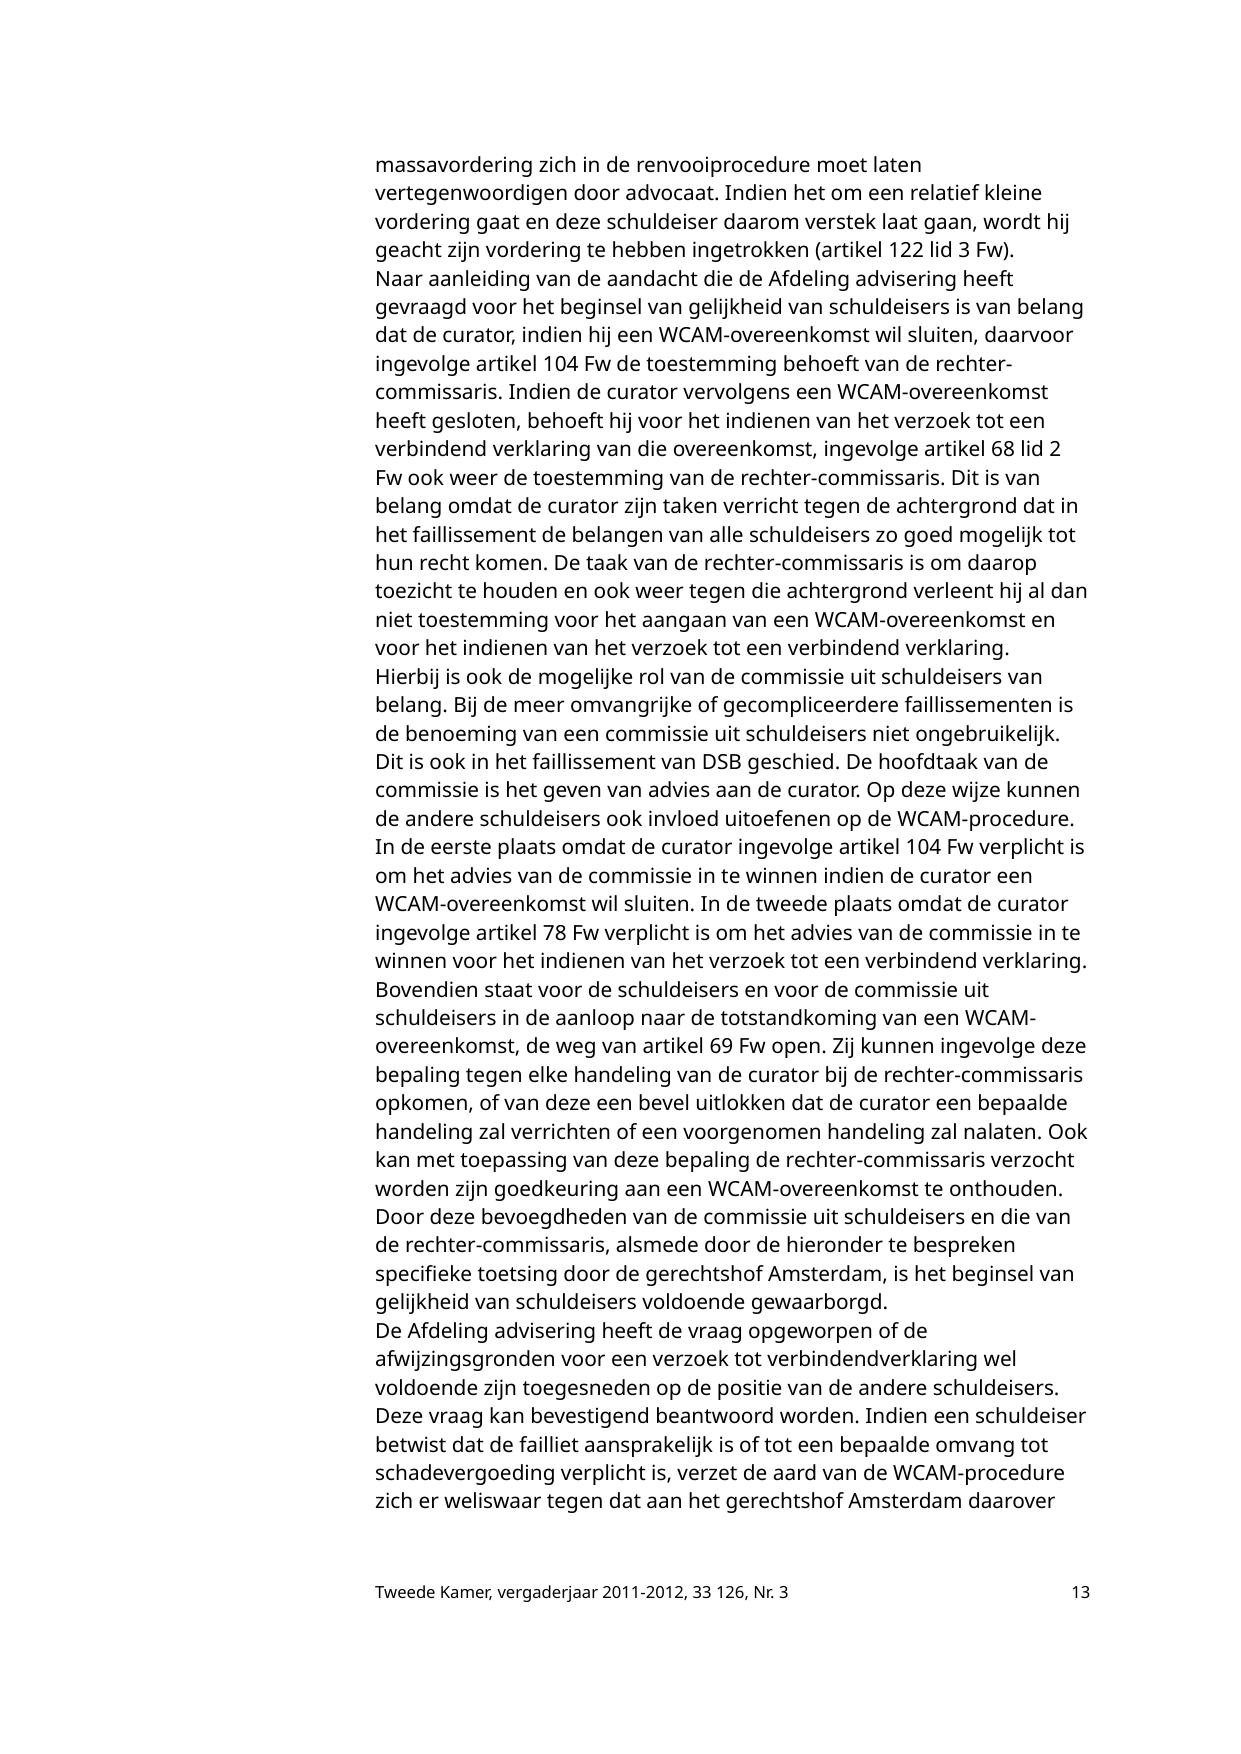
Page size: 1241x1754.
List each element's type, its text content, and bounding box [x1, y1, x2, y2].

text Hierbij is ook de mogelijke rol van de commissie uit schuldeisers van belang. Bij de meer omvangrijke of gecompliceerdere faillissementen is de benoeming van een commissie uit schuldeisers niet ongebruikelijk. Dit is ook in het faillissement van DSB geschied. De hoofdtaak van de commissie is het geven van advies aan de curator. Op deze wijze kunnen de andere schuldeisers ook invloed uitoefenen op de WCAM-procedure. In de eerste plaats omdat de curator ingevolge artikel 104 Fw verplicht is om het advies van de commissie in te winnen indien de curator een WCAM-overeenkomst wil sluiten. In de tweede plaats omdat de curator ingevolge artikel 78 Fw verplicht is om het advies van de commissie in te winnen voor het indienen van het verzoek tot een verbindend verklaring. Bovendien staat voor de schuldeisers en voor de commissie uit schuldeisers in de aanloop naar de totstandkoming van een WCAM-overeenkomst, de weg van artikel 69 Fw open. Zij kunnen ingevolge deze bepaling tegen elke handeling van de curator bij de rechter-commissaris opkomen, of van deze een bevel uitlokken dat de curator een bepaalde handeling zal verrichten of een voorgenomen handeling zal nalaten. Ook kan met toepassing van deze bepaling de rechter-commissaris verzocht worden zijn goedkeuring aan een WCAM-overeenkomst te onthouden. Door deze bevoegdheden van de commissie uit schuldeisers en die van de rechter-commissaris, alsmede door de hieronder te bespreken specifieke toetsing door de gerechtshof Amsterdam, is het beginsel van gelijkheid van schuldeisers voldoende gewaarborgd. [375, 946, 1090, 1515]
text Naar aanleiding van de aandacht die de Afdeling advisering heeft gevraagd voor het beginsel van gelijkheid van schuldeisers is van belang dat de curator, indien hij een WCAM-overeenkomst wil sluiten, daarvoor ingevolge artikel 104 Fw de toestemming behoeft van de rechter-commissaris. Indien de curator vervolgens een WCAM-overeenkomst heeft gesloten, behoeft hij voor het indienen van het verzoek tot een verbindend verklaring van die overeenkomst, ingevolge artikel 68 lid 2 Fw ook weer de toestemming van de rechter-commissaris. Dit is van belang omdat de curator zijn taken verricht tegen de achtergrond dat in het faillissement de belangen van alle schuldeisers zo goed mogelijk tot hun recht komen. De taak van de rechter-commissaris is om daarop toezicht te houden en ook weer tegen die achtergrond verleent hij al dan niet toestemming voor het aangaan van een WCAM-overeenkomst en voor het indienen van het verzoek tot een verbindend verklaring. [375, 548, 1090, 946]
text Een andere reden waarom ik het met het oog op de belangen van andere schuldeisers verantwoord acht dat de verificatiefase vervalt is dat bij instandhouding hiervan een afwikkeling van vele duizenden vorderingen veel tijd in beslag neemt en (ook) deze andere schuldeisers daardoor mogelijk zeer lang moeten wachten op een uitkering. In de verificatievergadering kan immers iedere schuldeiser de vorderingen van de schuldeiser in verband met een massavordering betwisten. Indien de rechter-commissaris partijen niet kan verenigen zal hij partijen naar de renvooiprocedure verwijzen. Tegen een uitspraak gedaan door de rechter in de renvooiprocedure, staat hoger beroep en vervolgens beroep in cassatie open. De afwikkeling van de boedel kan daardoor met een groot aantal schuldeisers een aanzienlijke vertraging oplopen. Daarbij zij nog bedacht dat een schuldeiser in verband met een massavordering zich in de renvooiprocedure moet laten vertegenwoordigen door advocaat. Indien het om een relatief kleine vordering gaat en deze schuldeiser daarom verstek laat gaan, wordt hij geacht zijn vordering te hebben ingetrokken (artikel 122 lid 3 Fw). [375, 150, 1090, 548]
